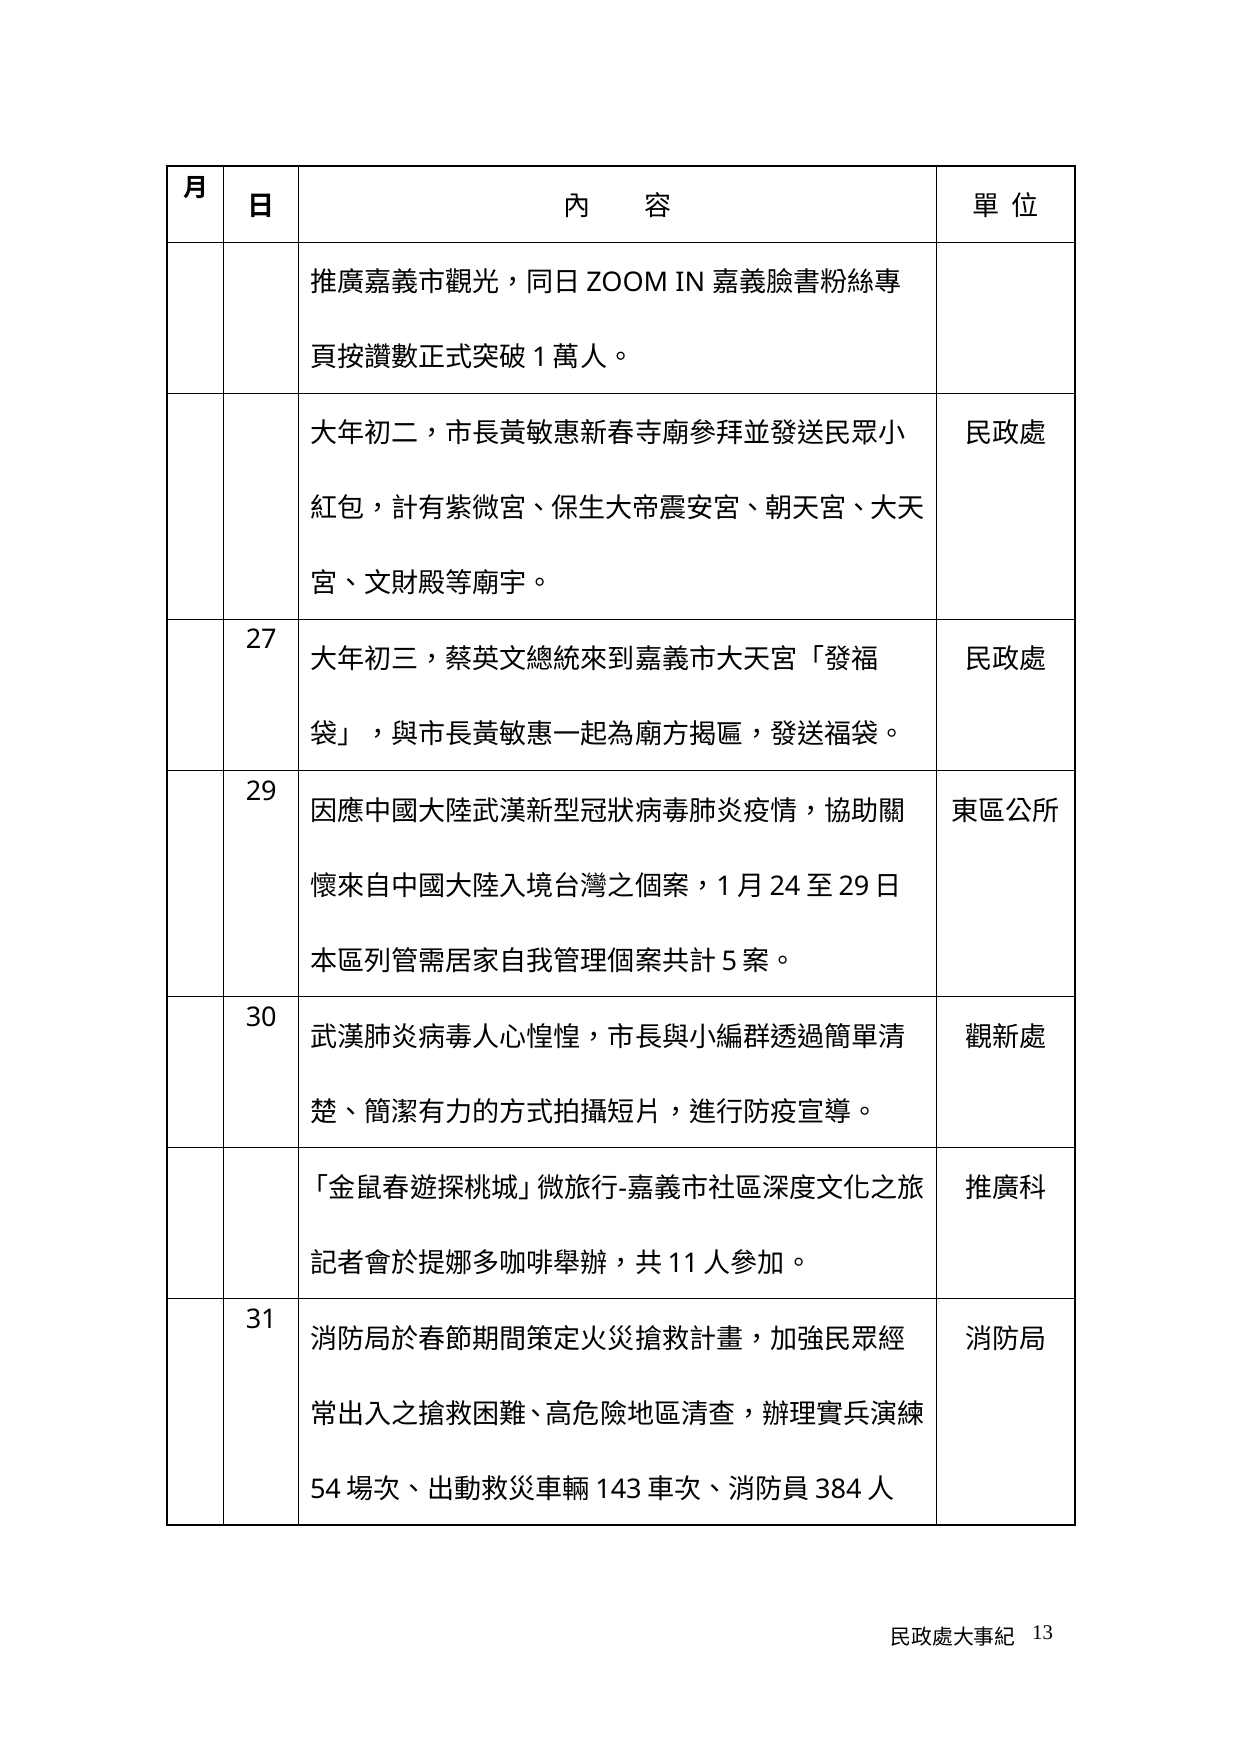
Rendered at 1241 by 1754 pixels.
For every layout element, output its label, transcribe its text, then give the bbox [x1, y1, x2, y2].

table_cell 觀新處 [937, 997, 1074, 1147]
table_cell [168, 771, 223, 996]
table_cell 30 [224, 997, 298, 1147]
table_cell 民政處 [937, 394, 1074, 619]
table_cell 29 [224, 771, 298, 996]
table_cell 武漢肺炎病毒人心惶惶，市長與小編群透過簡單清楚、簡潔有力的方式拍攝短片，進行防疫宣導。 [299, 997, 936, 1147]
table_header 內 容 [299, 167, 936, 242]
table_cell 大年初二，市長黃敏惠新春寺廟參拜並發送民眾小紅包，計有紫微宮、保生大帝震安宮、朝天宮、大天宮、文財殿等廟宇。 [299, 394, 936, 619]
table_cell 民政處 [937, 620, 1074, 770]
table_cell 大年初三，蔡英文總統來到嘉義市大天宮「發福袋」，與市長黃敏惠一起為廟方揭匾，發送福袋。 [299, 620, 936, 770]
table_cell [937, 243, 1074, 393]
table_cell 因應中國大陸武漢新型冠狀病毒肺炎疫情，協助關懷來自中國大陸入境台灣之個案，1月24至29日本區列管需居家自我管理個案共計5案。 [299, 771, 936, 996]
table_cell [168, 997, 223, 1147]
table_header 日 [224, 167, 298, 242]
table_cell [168, 620, 223, 770]
table_cell 31 [224, 1299, 298, 1524]
table_header 月 [168, 167, 223, 242]
table_cell 推廣嘉義市觀光，同日ZOOM IN 嘉義臉書粉絲專頁按讚數正式突破1萬人。 [299, 243, 936, 393]
table_cell [168, 1148, 223, 1298]
table_cell [224, 1148, 298, 1298]
table_header 單 位 [937, 167, 1074, 242]
table_cell 消防局 [937, 1299, 1074, 1524]
table_cell 東區公所 [937, 771, 1074, 996]
table_cell [168, 1299, 223, 1524]
table_cell 「金鼠春遊探桃城」微旅行-嘉義市社區深度文化之旅記者會於提娜多咖啡舉辦，共11人參加。 [299, 1148, 936, 1298]
table_cell [224, 394, 298, 619]
table_cell 消防局於春節期間策定火災搶救計畫，加強民眾經常出入之搶救困難、高危險地區清查，辦理實兵演練54場次、出動救災車輛143車次、消防員384人 [299, 1299, 936, 1524]
table_cell [168, 243, 223, 393]
table_cell 27 [224, 620, 298, 770]
table_cell [224, 243, 298, 393]
table_cell [168, 394, 223, 619]
table_cell 推廣科 [937, 1148, 1074, 1298]
